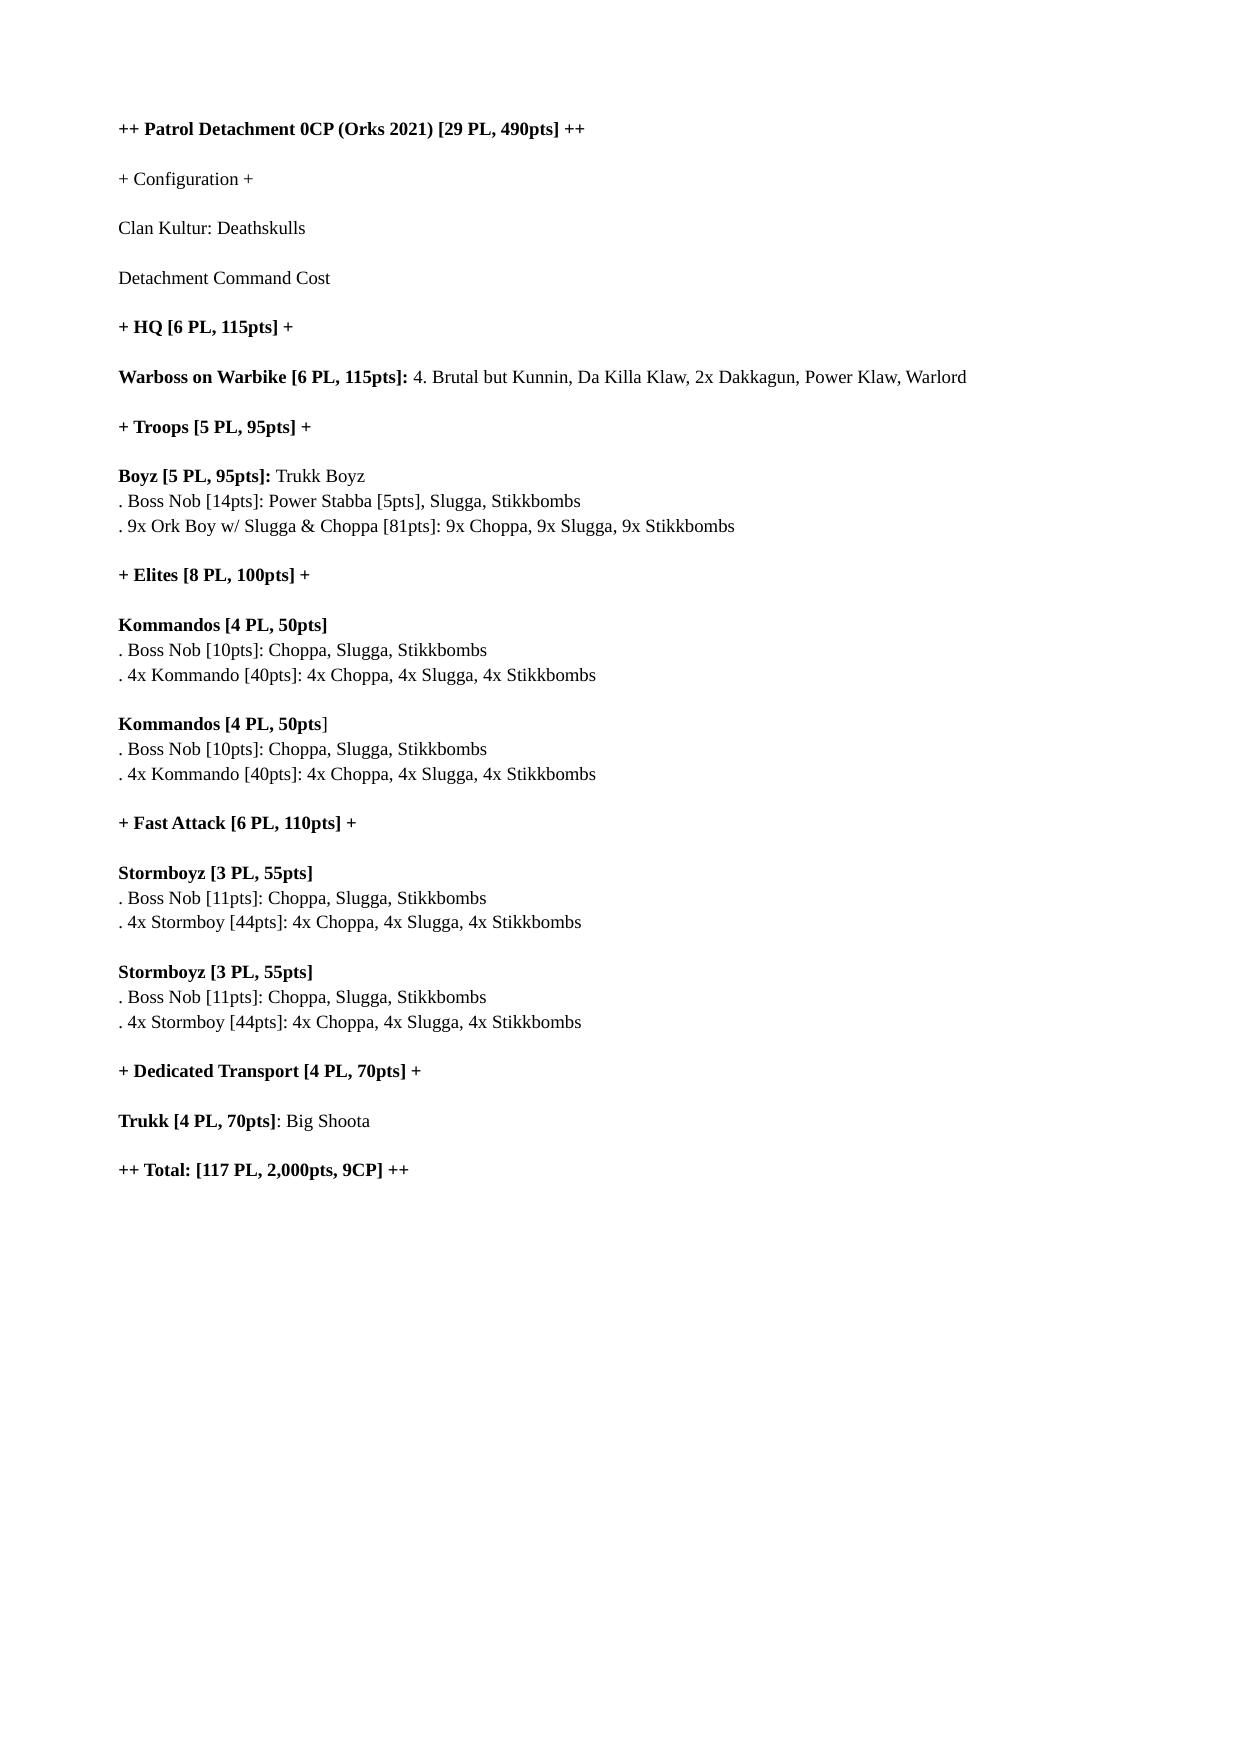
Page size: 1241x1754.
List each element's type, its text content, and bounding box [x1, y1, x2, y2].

text ++ Patrol Detachment 0CP (Orks 2021) [29 PL, 490pts] ++ + Configuration + Clan Kultur: Deathskulls Detachment Command Cost + HQ [6 PL, 115pts] + Warboss on Warbike [6 PL, 115pts]: 4. Brutal but Kunnin, Da Killa Klaw, 2x Dakkagun, Power Klaw, Warlord + Troops [5 PL, 95pts] + Boyz [5 PL, 95pts]: Trukk Boyz . Boss Nob [14pts]: Power Stabba [5pts], Slugga, Stikkbombs . 9x Ork Boy w/ Slugga & Choppa [81pts]: 9x Choppa, 9x Slugga, 9x Stikkbombs + Elites [8 PL, 100pts] + Kommandos [4 PL, 50pts] . Boss Nob [10pts]: Choppa, Slugga, Stikkbombs . 4x Kommando [40pts]: 4x Choppa, 4x Slugga, 4x Stikkbombs Kommandos [4 PL, 50pts] . Boss Nob [10pts]: Choppa, Slugga, Stikkbombs . 4x Kommando [40pts]: 4x Choppa, 4x Slugga, 4x Stikkbombs + Fast Attack [6 PL, 110pts] + Stormboyz [3 PL, 55pts] . Boss Nob [11pts]: Choppa, Slugga, Stikkbombs . 4x Stormboy [44pts]: 4x Choppa, 4x Slugga, 4x Stikkbombs Stormboyz [3 PL, 55pts] . Boss Nob [11pts]: Choppa, Slugga, Stikkbombs . 4x Stormboy [44pts]: 4x Choppa, 4x Slugga, 4x Stikkbombs + Dedicated Transport [4 PL, 70pts] + Trukk [4 PL, 70pts]: Big Shoota ++ Total: [117 PL, 2,000pts, 9CP] ++ [118, 118, 1122, 1206]
